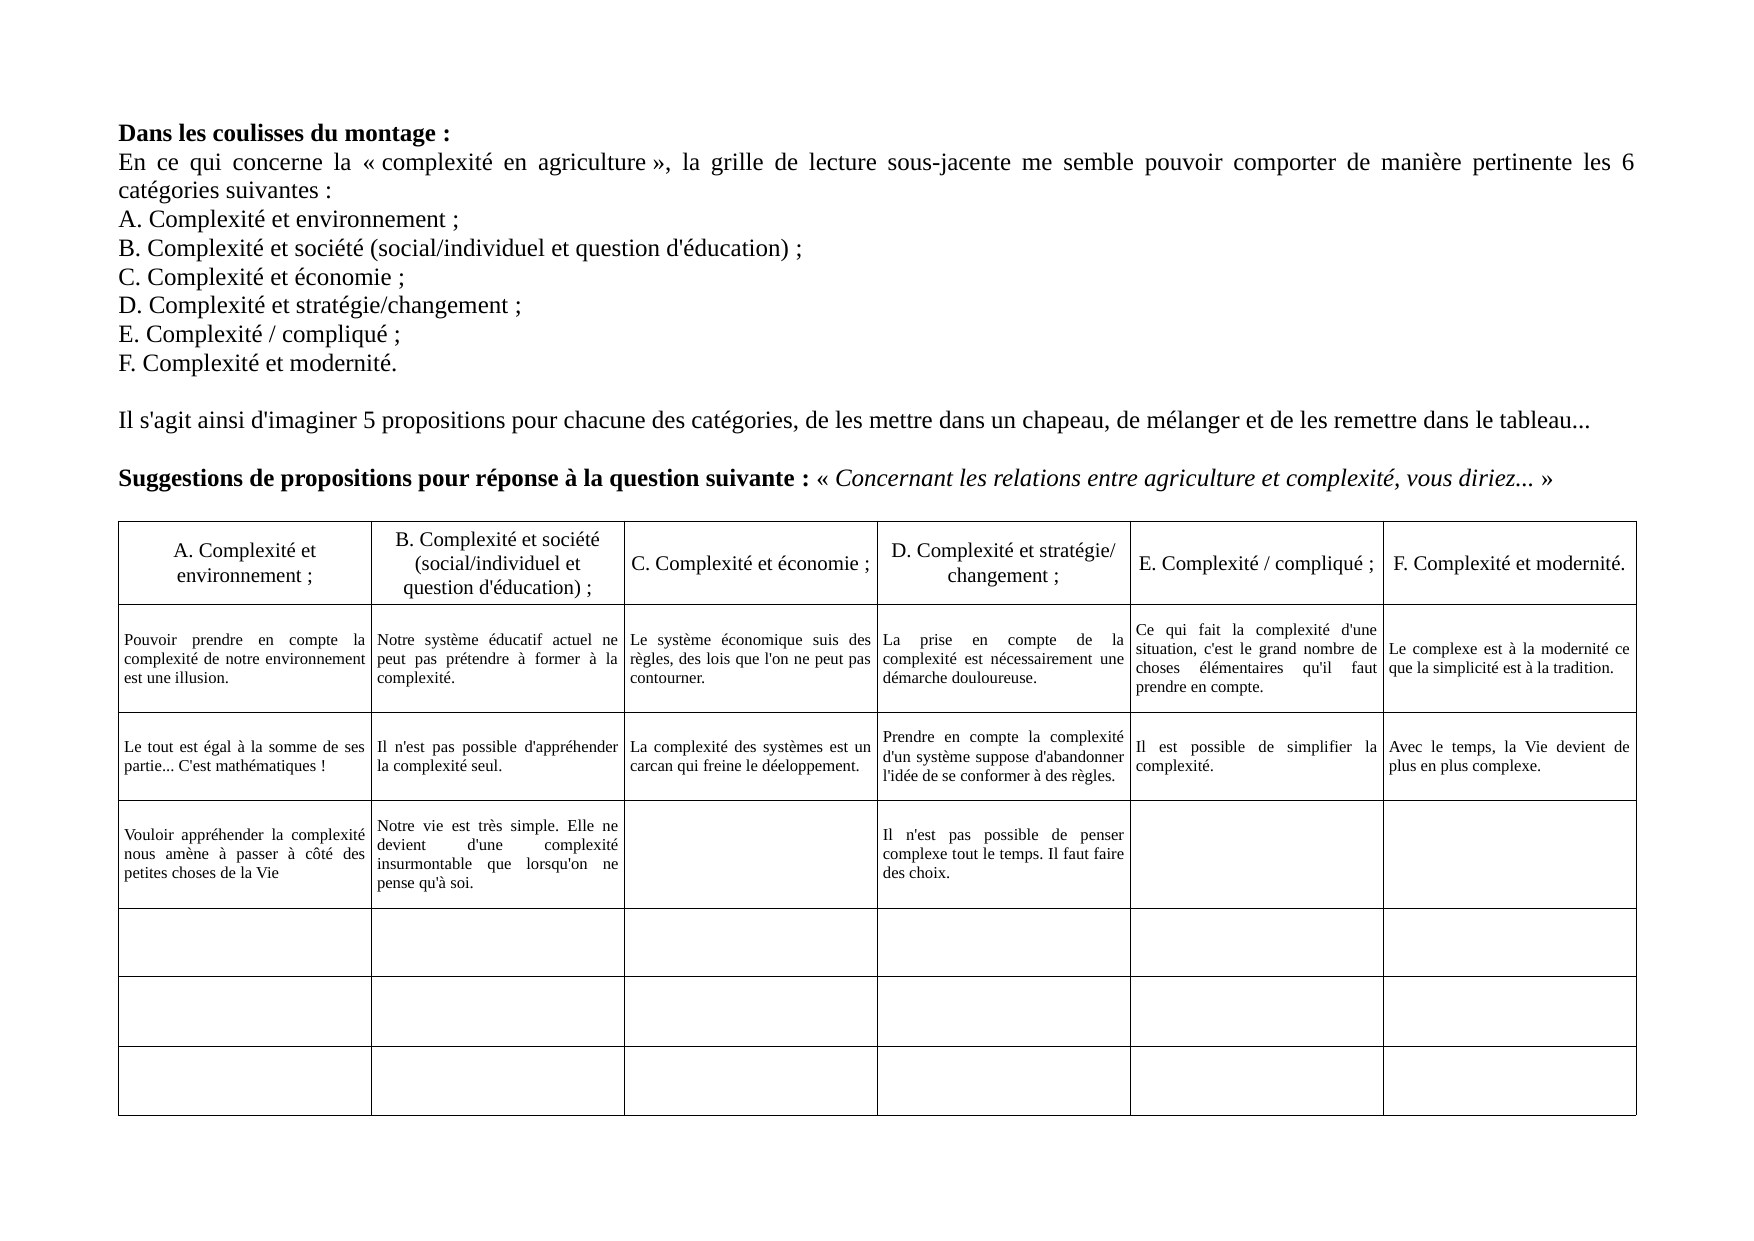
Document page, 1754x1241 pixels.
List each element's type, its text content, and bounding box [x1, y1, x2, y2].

text B. Complexité et société (social/individuel et question d'éducation) ; [118, 233, 1636, 262]
text E. Complexité / compliqué ; [118, 319, 1636, 348]
table_cell [119, 909, 371, 976]
text D. Complexité et stratégie/changement ; [118, 291, 1636, 319]
text Suggestions de propositions pour réponse à la question suivante : « Concernant les relations entre agriculture et complexité, vous diriez... » [118, 463, 1636, 492]
table_header F. Complexité et modernité. [1384, 522, 1636, 604]
table_cell [878, 1047, 1130, 1114]
table_header E. Complexité / compliqué ; [1131, 522, 1383, 604]
text Il s'agit ainsi d'imaginer 5 propositions pour chacune des catégories, de les mettre dans un chapeau, de mélanger et de les remettre dans le tableau... [118, 406, 1636, 434]
table_header A. Complexité et environnement ; [119, 522, 371, 604]
table_cell [625, 801, 877, 907]
text A. Complexité et environnement ; [118, 204, 1636, 233]
table_cell Il n'est pas possible d'appréhender la complexité seul. [372, 713, 624, 800]
table_cell [1131, 909, 1383, 976]
table_cell La complexité des systèmes est un carcan qui freine le déeloppement. [625, 713, 877, 800]
table_cell [625, 977, 877, 1046]
table_header D. Complexité et stratégie/ changement ; [878, 522, 1130, 604]
table_cell Prendre en compte la complexité d'un système suppose d'abandonner l'idée de se conformer à des règles. [878, 713, 1130, 800]
table_cell [1384, 909, 1636, 976]
table_cell [119, 977, 371, 1046]
table_cell [878, 977, 1130, 1046]
table_cell [1384, 801, 1636, 907]
table_cell Le complexe est à la modernité ce que la simplicité est à la tradition. [1384, 605, 1636, 712]
table_cell [1131, 977, 1383, 1046]
table_cell [625, 909, 877, 976]
text Dans les coulisses du montage : [118, 118, 1636, 147]
table_cell Pouvoir prendre en compte la complexité de notre environnement est une illusion. [119, 605, 371, 712]
table_cell Il n'est pas possible de penser complexe tout le temps. Il faut faire des choix. [878, 801, 1130, 907]
table_cell [372, 909, 624, 976]
table_cell Le tout est égal à la somme de ses partie... C'est mathématiques ! [119, 713, 371, 800]
table_cell [1131, 801, 1383, 907]
table_cell La prise en compte de la complexité est nécessairement une démarche douloureuse. [878, 605, 1130, 712]
table_cell [1384, 1047, 1636, 1114]
table_cell Il est possible de simplifier la complexité. [1131, 713, 1383, 800]
table_header C. Complexité et économie ; [625, 522, 877, 604]
table_cell Vouloir appréhender la complexité nous amène à passer à côté des petites choses de la Vie [119, 801, 371, 907]
table_cell [1131, 1047, 1383, 1114]
table_cell [625, 1047, 877, 1114]
table_cell Notre vie est très simple. Elle ne devient d'une complexité insurmontable que lorsqu'on ne pense qu'à soi. [372, 801, 624, 907]
table_cell [119, 1047, 371, 1114]
text F. Complexité et modernité. [118, 348, 1636, 377]
table_cell [1384, 977, 1636, 1046]
table_cell [878, 909, 1130, 976]
table_cell [372, 977, 624, 1046]
table_cell [372, 1047, 624, 1114]
text En ce qui concerne la « complexité en agriculture », la grille de lecture sous-jacente me semble pouvoir comporter de manière pertinente les 6 catégories suivantes : [118, 147, 1636, 204]
table_cell Le système économique suis des règles, des lois que l'on ne peut pas contourner. [625, 605, 877, 712]
table_cell Avec le temps, la Vie devient de plus en plus complexe. [1384, 713, 1636, 800]
text C. Complexité et économie ; [118, 262, 1636, 291]
table_header B. Complexité et société (social/individuel et question d'éducation) ; [372, 522, 624, 604]
table_cell Ce qui fait la complexité d'une situation, c'est le grand nombre de choses élémentaires qu'il faut prendre en compte. [1131, 605, 1383, 712]
table_cell Notre système éducatif actuel ne peut pas prétendre à former à la complexité. [372, 605, 624, 712]
